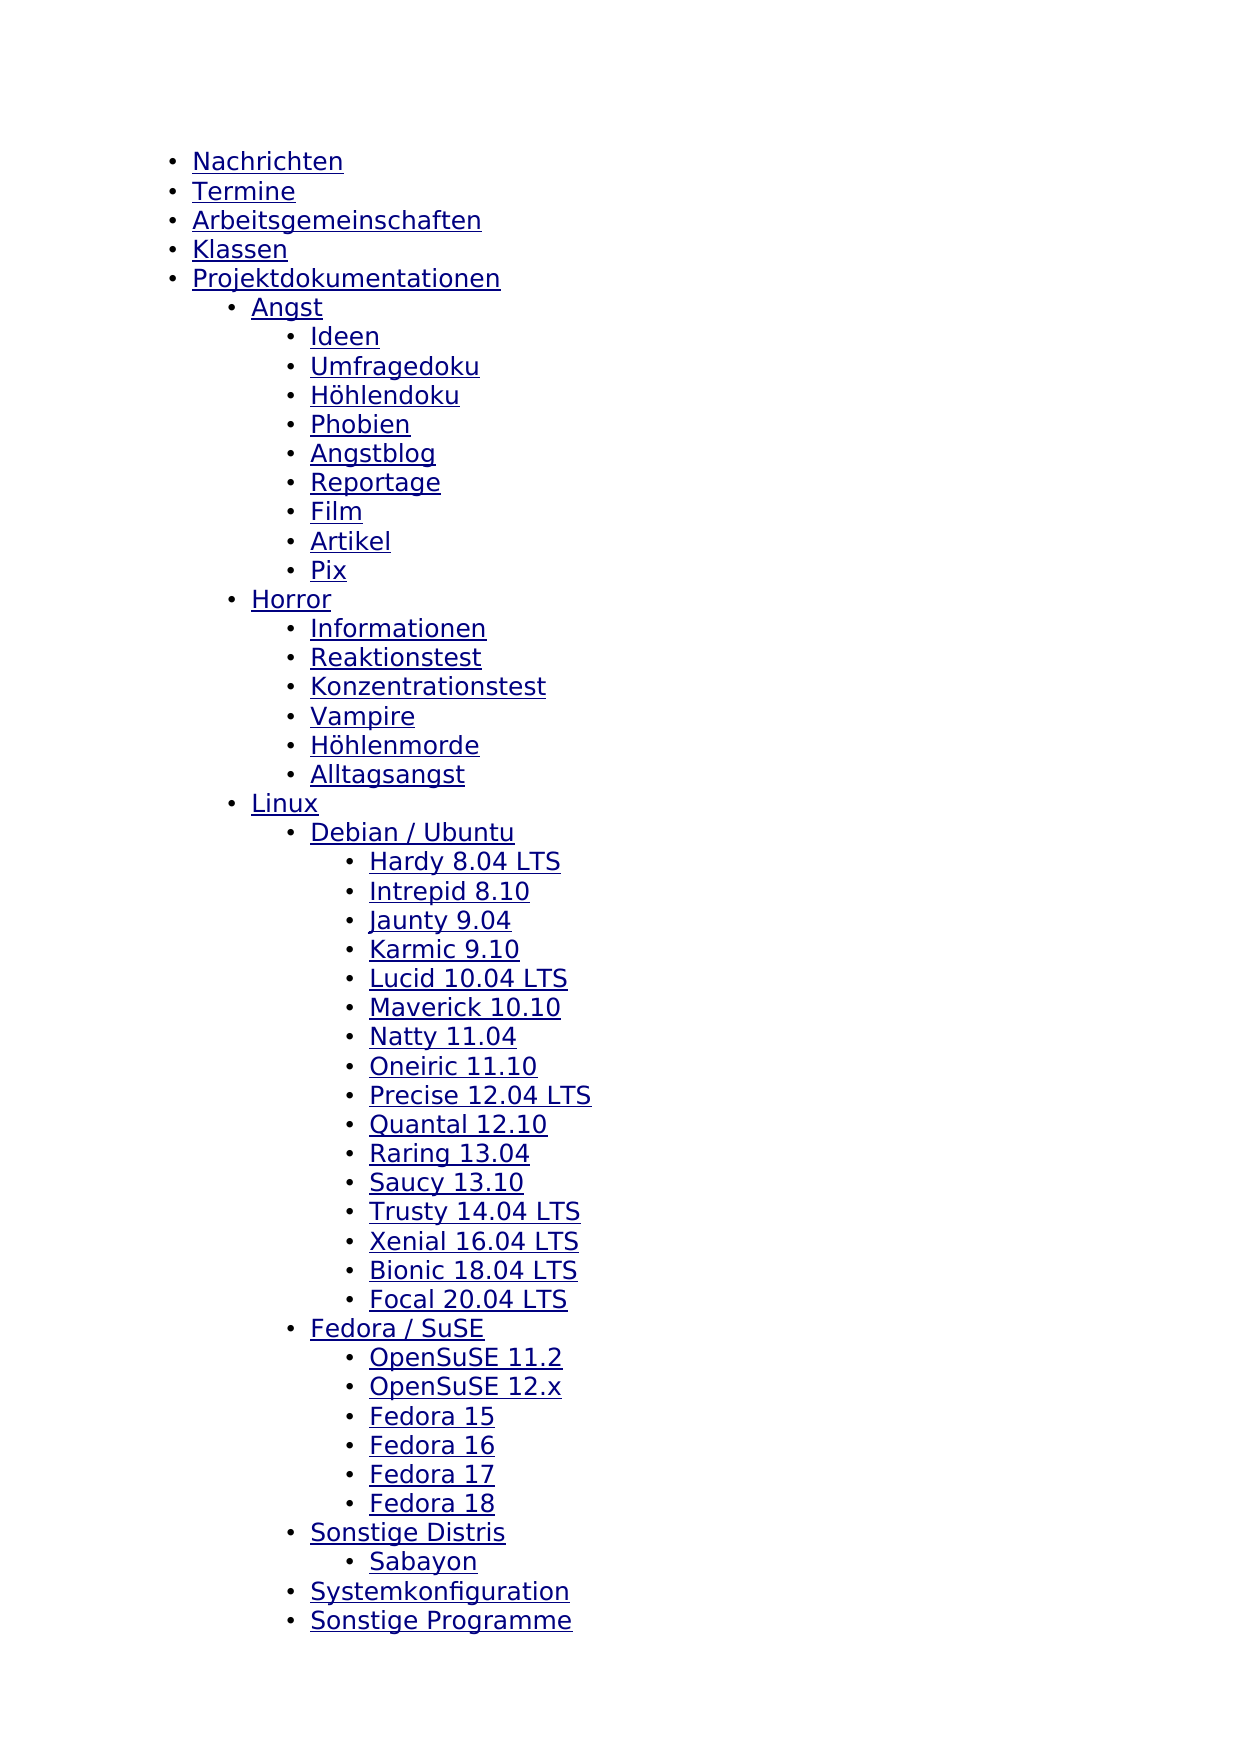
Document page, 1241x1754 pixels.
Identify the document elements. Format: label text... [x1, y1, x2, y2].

list Reportage [295, 468, 1122, 498]
list Quantal 12.10 [354, 1110, 1122, 1139]
list Höhlendoku [295, 381, 1122, 410]
list Raring 13.04 [354, 1139, 1122, 1168]
list OpenSuSE 11.2 [354, 1343, 1122, 1373]
list Xenial 16.04 LTS [354, 1227, 1122, 1256]
list Linux [236, 789, 1122, 818]
list Hardy 8.04 LTS [354, 848, 1122, 877]
list Alltagsangst [295, 760, 1122, 789]
list Fedora 16 [354, 1431, 1122, 1460]
list Lucid 10.04 LTS [354, 964, 1122, 993]
list Phobien [295, 410, 1122, 439]
list Precise 12.04 LTS [354, 1081, 1122, 1110]
list Film [295, 498, 1122, 527]
list Focal 20.04 LTS [354, 1285, 1122, 1314]
list Systemkonfiguration [295, 1577, 1122, 1606]
list Informationen [295, 614, 1122, 643]
list Bionic 18.04 LTS [354, 1256, 1122, 1285]
list Angst [236, 293, 1122, 323]
list Klassen [177, 235, 1122, 264]
list Jaunty 9.04 [354, 906, 1122, 935]
list Trusty 14.04 LTS [354, 1198, 1122, 1227]
list Maverick 10.10 [354, 993, 1122, 1023]
list Ideen [295, 323, 1122, 352]
list Natty 11.04 [354, 1023, 1122, 1052]
list Höhlenmorde [295, 731, 1122, 760]
list Fedora 17 [354, 1460, 1122, 1489]
list Artikel [295, 527, 1122, 556]
list Karmic 9.10 [354, 935, 1122, 964]
list Sabayon [354, 1548, 1122, 1577]
list Horror [236, 585, 1122, 614]
list Sonstige Distris [295, 1518, 1122, 1548]
list Sonstige Programme [295, 1606, 1122, 1635]
list Angstblog [295, 439, 1122, 468]
list Intrepid 8.10 [354, 877, 1122, 906]
list Fedora 15 [354, 1402, 1122, 1431]
list Termine [177, 177, 1122, 206]
list Reaktionstest [295, 643, 1122, 673]
list Fedora / SuSE [295, 1314, 1122, 1343]
list Konzentrationstest [295, 673, 1122, 702]
list Nachrichten [177, 148, 1122, 177]
list OpenSuSE 12.x [354, 1373, 1122, 1402]
list Projektdokumentationen [177, 264, 1122, 293]
list Debian / Ubuntu [295, 818, 1122, 848]
list Oneiric 11.10 [354, 1052, 1122, 1081]
list Arbeitsgemeinschaften [177, 206, 1122, 235]
list Pix [295, 556, 1122, 585]
list Saucy 13.10 [354, 1168, 1122, 1198]
list Umfragedoku [295, 352, 1122, 381]
list Fedora 18 [354, 1489, 1122, 1518]
list Vampire [295, 702, 1122, 731]
